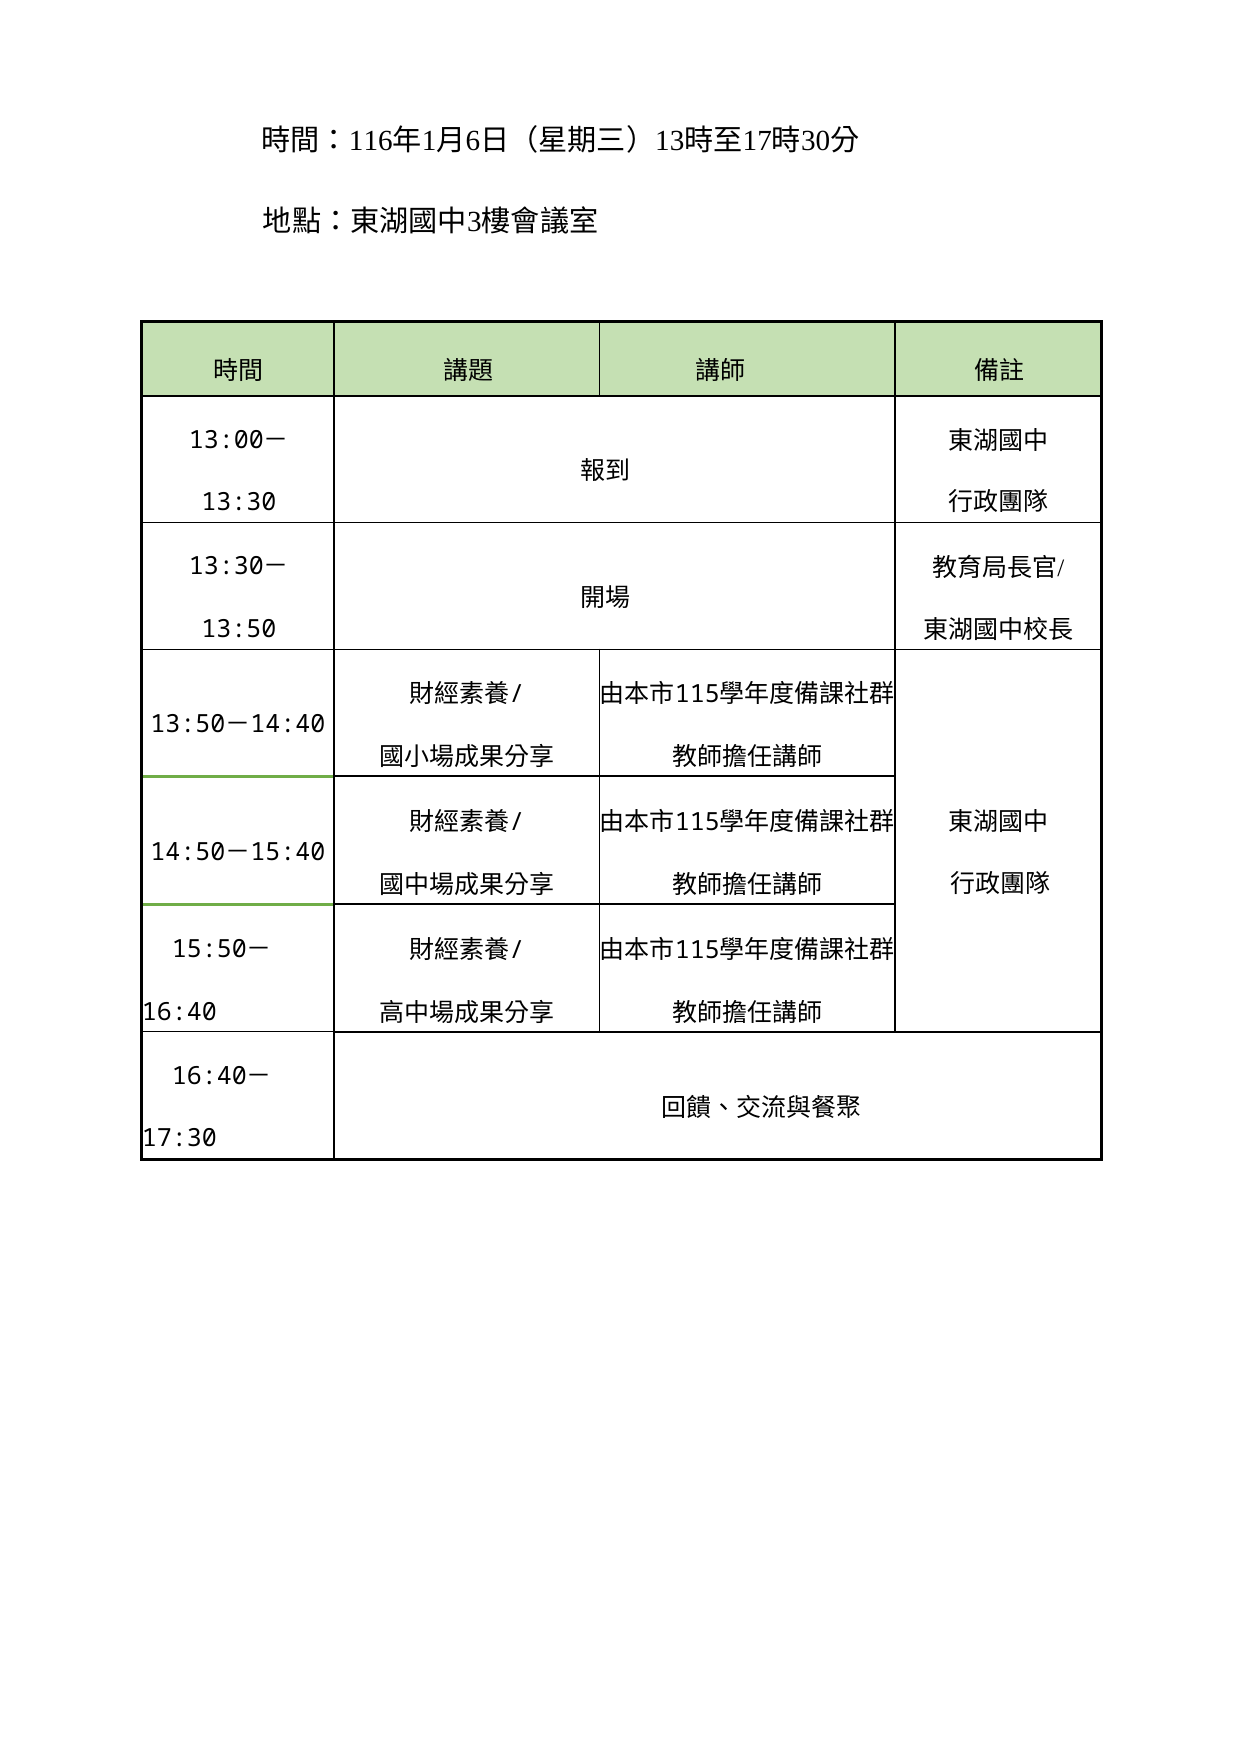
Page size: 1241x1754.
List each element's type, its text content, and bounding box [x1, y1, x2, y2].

table_cell 由本市115學年度備課社群 教師擔任講師 [600, 777, 894, 903]
table_cell 東湖國中 行政團隊 [896, 650, 1100, 1031]
table_cell 由本市115學年度備課社群 教師擔任講師 [600, 905, 894, 1031]
table_cell 財經素養/ 高中場成果分享 [335, 905, 599, 1031]
table_cell 東湖國中 行政團隊 [896, 397, 1100, 522]
table_header 講題 [335, 323, 599, 395]
table_cell 13:00－13:30 [143, 397, 333, 522]
text 時間：116年1月6日（星期三）13時至17時30分 [187, 96, 1053, 159]
table_cell 15:50－16:40 [143, 906, 333, 1031]
table_cell 財經素養/ 國小場成果分享 [335, 650, 599, 775]
table_cell 14:50－15:40 [143, 778, 333, 903]
table_cell 回饋、交流與餐聚 [335, 1033, 1100, 1158]
table_cell 報到 [335, 397, 894, 522]
table_cell 財經素養/ 國中場成果分享 [335, 777, 599, 903]
table_header 講師 [600, 323, 894, 395]
table_cell 13:50－14:40 [143, 650, 333, 775]
table_cell 13:30－13:50 [143, 523, 333, 648]
table_cell 開場 [335, 523, 894, 648]
table_cell 由本市115學年度備課社群 教師擔任講師 [600, 650, 894, 775]
table_cell 教育局長官/ 東湖國中校長 [896, 523, 1100, 648]
table_cell 16:40－17:30 [143, 1032, 333, 1158]
table_header 備註 [896, 323, 1100, 395]
text 地點：東湖國中3樓會議室 [189, 177, 895, 239]
table_header 時間 [143, 323, 333, 395]
